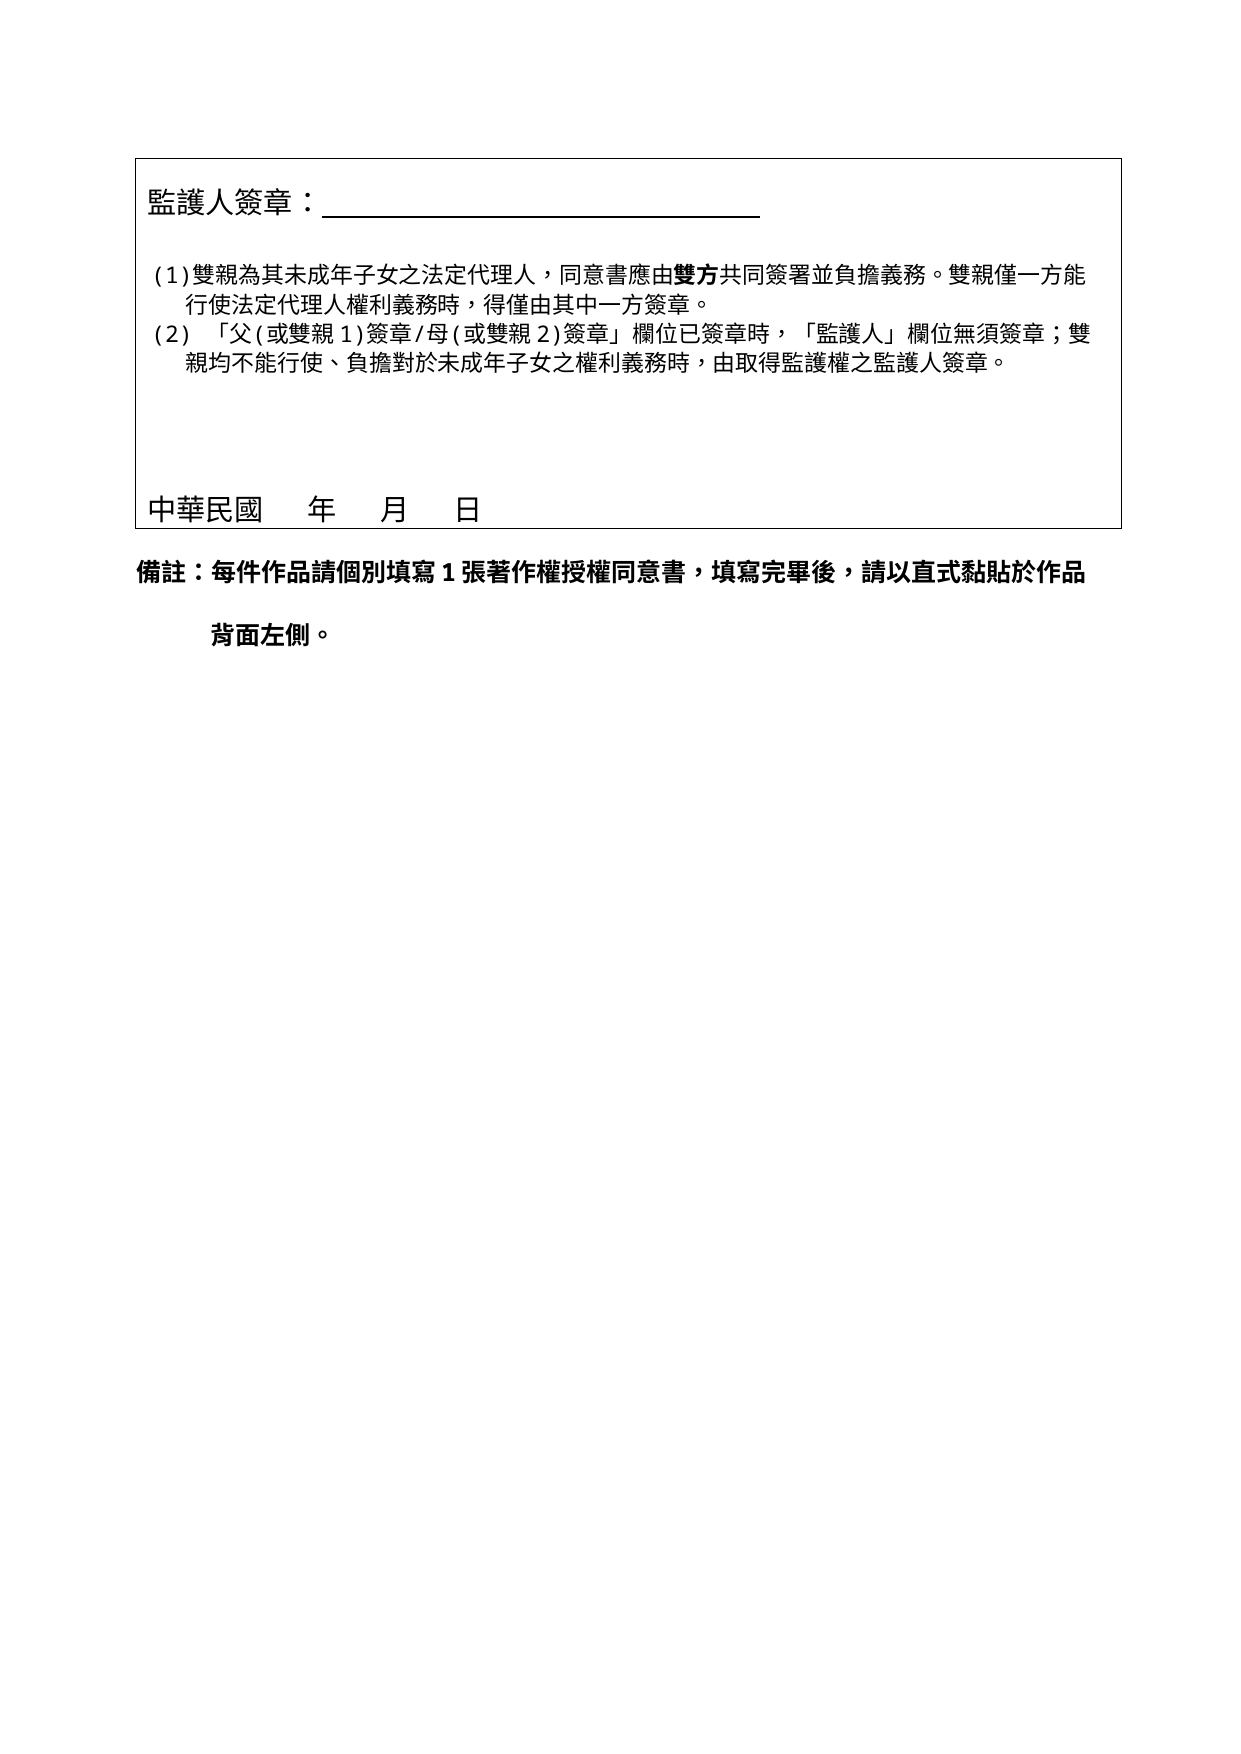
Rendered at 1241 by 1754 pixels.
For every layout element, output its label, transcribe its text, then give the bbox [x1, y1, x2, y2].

text 備註：每件作品請個別填寫1張著作權授權同意書，填寫完畢後，請以直式黏貼於作品背面左側。 [136, 529, 1104, 654]
table_cell 立書人參加貴局2020年兒童認識勞動權益四格漫畫徵件競賽活動，並願遵守以下約定： 參賽作品為立書人未曾發表之原創作品，並無參加任何比賽或評選，且無冒名投稿、抄襲剽竊、誹謗或侵害第三人權利之情事，如有違反，願對該第三人負擔全部法律責任。如因上開情事致貴局受有損害者，願對貴局負擔全部賠償責任。 參賽作品之著作財產權授權貴局得自行或指定第三人無償使用，並具有包括但不限於重製、改作、發行、出版、公開播送、公開上映、公開傳輸、公開展示以及不限時間、地域、次數、方式使用之權利，並同意對貴局或貴局授權使用之人，不行使著作人格權。 此致 臺北市政府勞動局 立書人(作品作者)簽章： 法定代理人就立書人上述法律行為均予允許及承認， 父(或雙親1)簽章： /母(或雙親2)簽章： 或 監護人簽章： 中華民國 年 月 日 [136, 159, 1121, 528]
